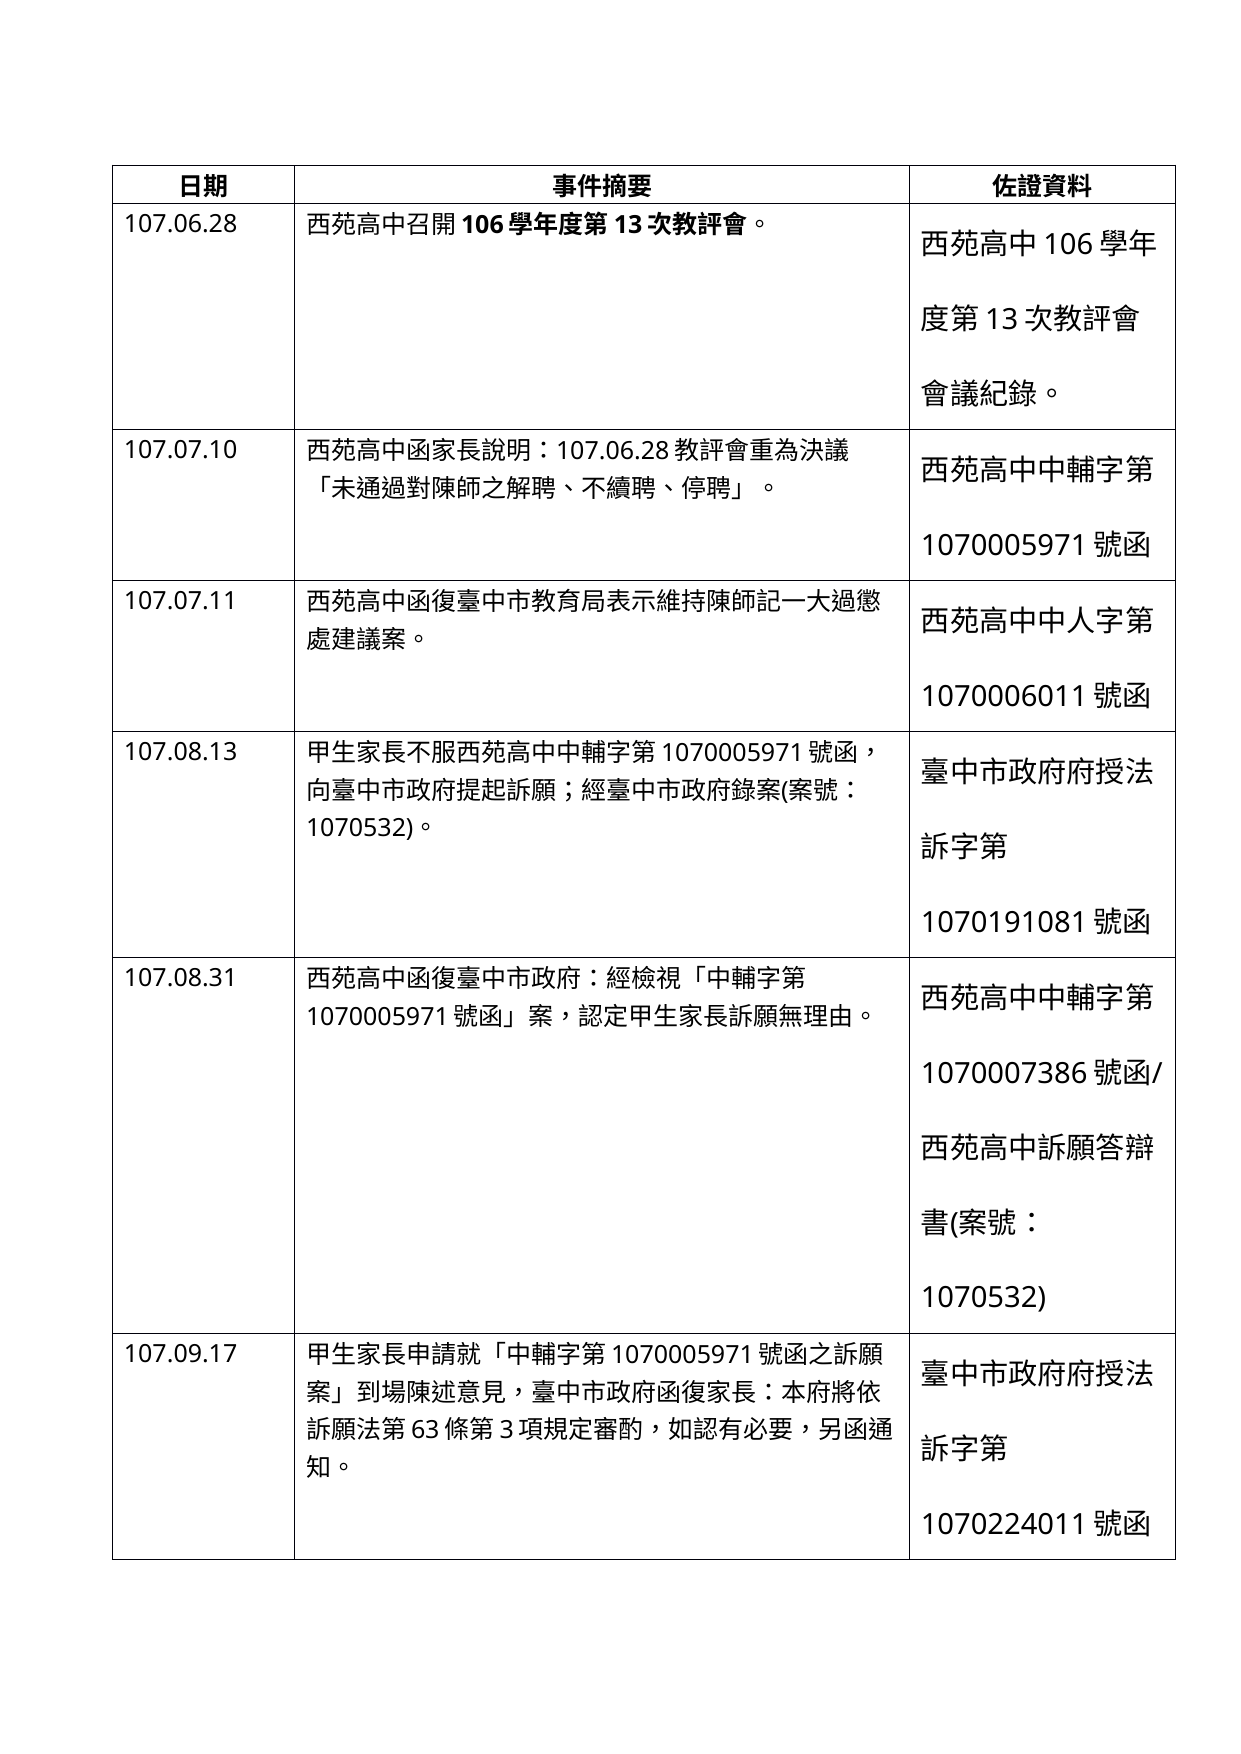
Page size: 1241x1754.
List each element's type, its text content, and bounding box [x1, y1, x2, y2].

table_cell 甲生家長申請就「中輔字第1070005971號函之訴願案」到場陳述意見，臺中市政府函復家長：本府將依訴願法第63條第3項規定審酌，如認有必要，另函通知。 [295, 1334, 909, 1559]
table_cell 西苑高中中輔字第1070007386號函/西苑高中訴願答辯書(案號：1070532) [910, 958, 1175, 1333]
table_cell 107.06.28 [113, 204, 294, 429]
table_header 日期 [113, 166, 294, 203]
table_cell 107.09.17 [113, 1334, 294, 1559]
table_cell 西苑高中106學年度第13次教評會會議紀錄。 [910, 204, 1175, 429]
table_cell 107.08.31 [113, 958, 294, 1333]
table_cell 臺中市政府府授法訴字第1070224011號函 [910, 1334, 1175, 1559]
table_header 事件摘要 [295, 166, 909, 203]
table_cell 西苑高中中輔字第1070005971號函 [910, 430, 1175, 580]
table_header 佐證資料 [910, 166, 1175, 203]
table_cell 107.08.13 [113, 732, 294, 957]
table_cell 臺中市政府府授法訴字第1070191081號函 [910, 732, 1175, 957]
table_cell 107.07.10 [113, 430, 294, 580]
table_cell 西苑高中函復臺中市政府：經檢視「中輔字第1070005971號函」案，認定甲生家長訴願無理由。 [295, 958, 909, 1333]
table_cell 西苑高中函復臺中市教育局表示維持陳師記一大過懲處建議案。 [295, 581, 909, 731]
table_cell 107.07.11 [113, 581, 294, 731]
table_cell 甲生家長不服西苑高中中輔字第1070005971號函，向臺中市政府提起訴願；經臺中市政府錄案(案號：1070532)。 [295, 732, 909, 957]
table_cell 西苑高中函家長說明：107.06.28教評會重為決議「未通過對陳師之解聘、不續聘、停聘」。 [295, 430, 909, 580]
table_cell 西苑高中召開106學年度第13次教評會。 [295, 204, 909, 429]
table_cell 西苑高中中人字第1070006011號函 [910, 581, 1175, 731]
